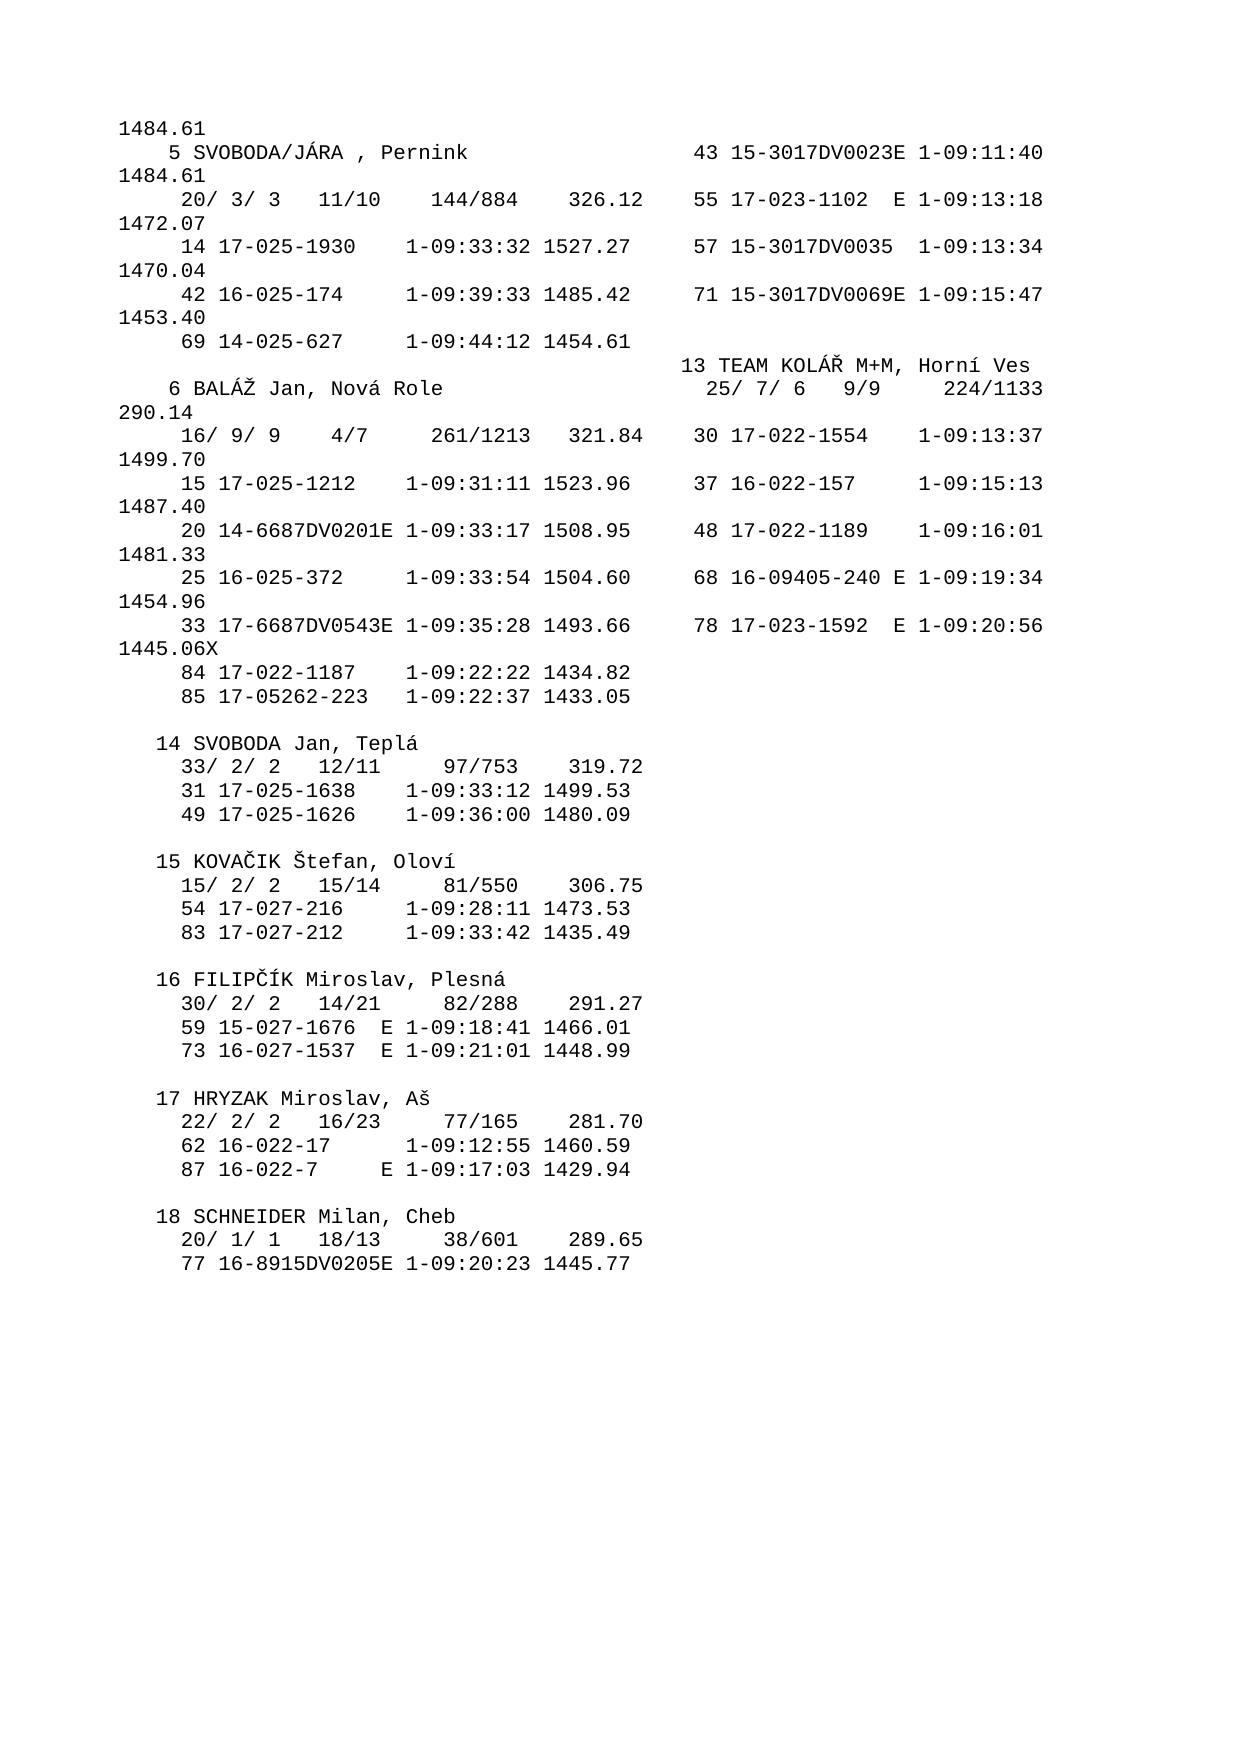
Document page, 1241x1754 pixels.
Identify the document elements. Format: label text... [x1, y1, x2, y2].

text 14 17-025-1930 1-09:33:32 1527.27 57 15-3017DV0035 1-09:13:34 1470.04 [118, 236, 1122, 284]
text 25 16-025-372 1-09:33:54 1504.60 68 16-09405-240 E 1-09:19:34 1454.96 [118, 567, 1122, 615]
text 31 17-025-1638 1-09:33:12 1499.53 [118, 780, 1122, 804]
text 16 FILIPČÍK Miroslav, Plesná [118, 969, 1122, 993]
text 6 BALÁŽ Jan, Nová Role 25/ 7/ 6 9/9 224/1133 290.14 [118, 378, 1122, 426]
text 83 17-027-212 1-09:33:42 1435.49 [118, 922, 1122, 946]
text 20/ 3/ 3 11/10 144/884 326.12 55 17-023-1102 E 1-09:13:18 1472.07 [118, 189, 1122, 236]
text 15 17-025-1212 1-09:31:11 1523.96 37 16-022-157 1-09:15:13 1487.40 [118, 473, 1122, 520]
text 22/ 2/ 2 16/23 77/165 281.70 [118, 1111, 1122, 1135]
text 62 16-022-17 1-09:12:55 1460.59 [118, 1135, 1122, 1158]
text 77 16-8915DV0205E 1-09:20:23 1445.77 [118, 1253, 1122, 1277]
text 18 SCHNEIDER Milan, Cheb [118, 1206, 1122, 1229]
text 49 17-025-1626 1-09:36:00 1480.09 [118, 804, 1122, 827]
text 87 16-022-7 E 1-09:17:03 1429.94 [118, 1158, 1122, 1182]
text 20/ 1/ 1 18/13 38/601 289.65 [118, 1229, 1122, 1253]
text 54 17-027-216 1-09:28:11 1473.53 [118, 898, 1122, 922]
text 33 17-6687DV0543E 1-09:35:28 1493.66 78 17-023-1592 E 1-09:20:56 1445.06X [118, 615, 1122, 662]
text 5 SVOBODA/JÁRA , Pernink 43 15-3017DV0023E 1-09:11:40 1484.61 [118, 142, 1122, 189]
text 73 16-027-1537 E 1-09:21:01 1448.99 [118, 1040, 1122, 1064]
text 13 TEAM KOLÁŘ M+M, Horní Ves [118, 354, 1122, 378]
text 15 KOVAČIK Štefan, Oloví [118, 851, 1122, 875]
text 42 16-025-174 1-09:39:33 1485.42 71 15-3017DV0069E 1-09:15:47 1453.40 [118, 284, 1122, 331]
text 17 HRYZAK Miroslav, Aš [118, 1088, 1122, 1111]
text 30/ 2/ 2 14/21 82/288 291.27 [118, 993, 1122, 1017]
text 84 17-022-1187 1-09:22:22 1434.82 [118, 662, 1122, 686]
text 1484.61 [118, 118, 1122, 142]
text 59 15-027-1676 E 1-09:18:41 1466.01 [118, 1017, 1122, 1040]
text 15/ 2/ 2 15/14 81/550 306.75 [118, 875, 1122, 898]
text 16/ 9/ 9 4/7 261/1213 321.84 30 17-022-1554 1-09:13:37 1499.70 [118, 426, 1122, 473]
text 33/ 2/ 2 12/11 97/753 319.72 [118, 757, 1122, 780]
text 20 14-6687DV0201E 1-09:33:17 1508.95 48 17-022-1189 1-09:16:01 1481.33 [118, 520, 1122, 567]
text 14 SVOBODA Jan, Teplá [118, 733, 1122, 757]
text 69 14-025-627 1-09:44:12 1454.61 [118, 331, 1122, 354]
text 85 17-05262-223 1-09:22:37 1433.05 [118, 686, 1122, 709]
